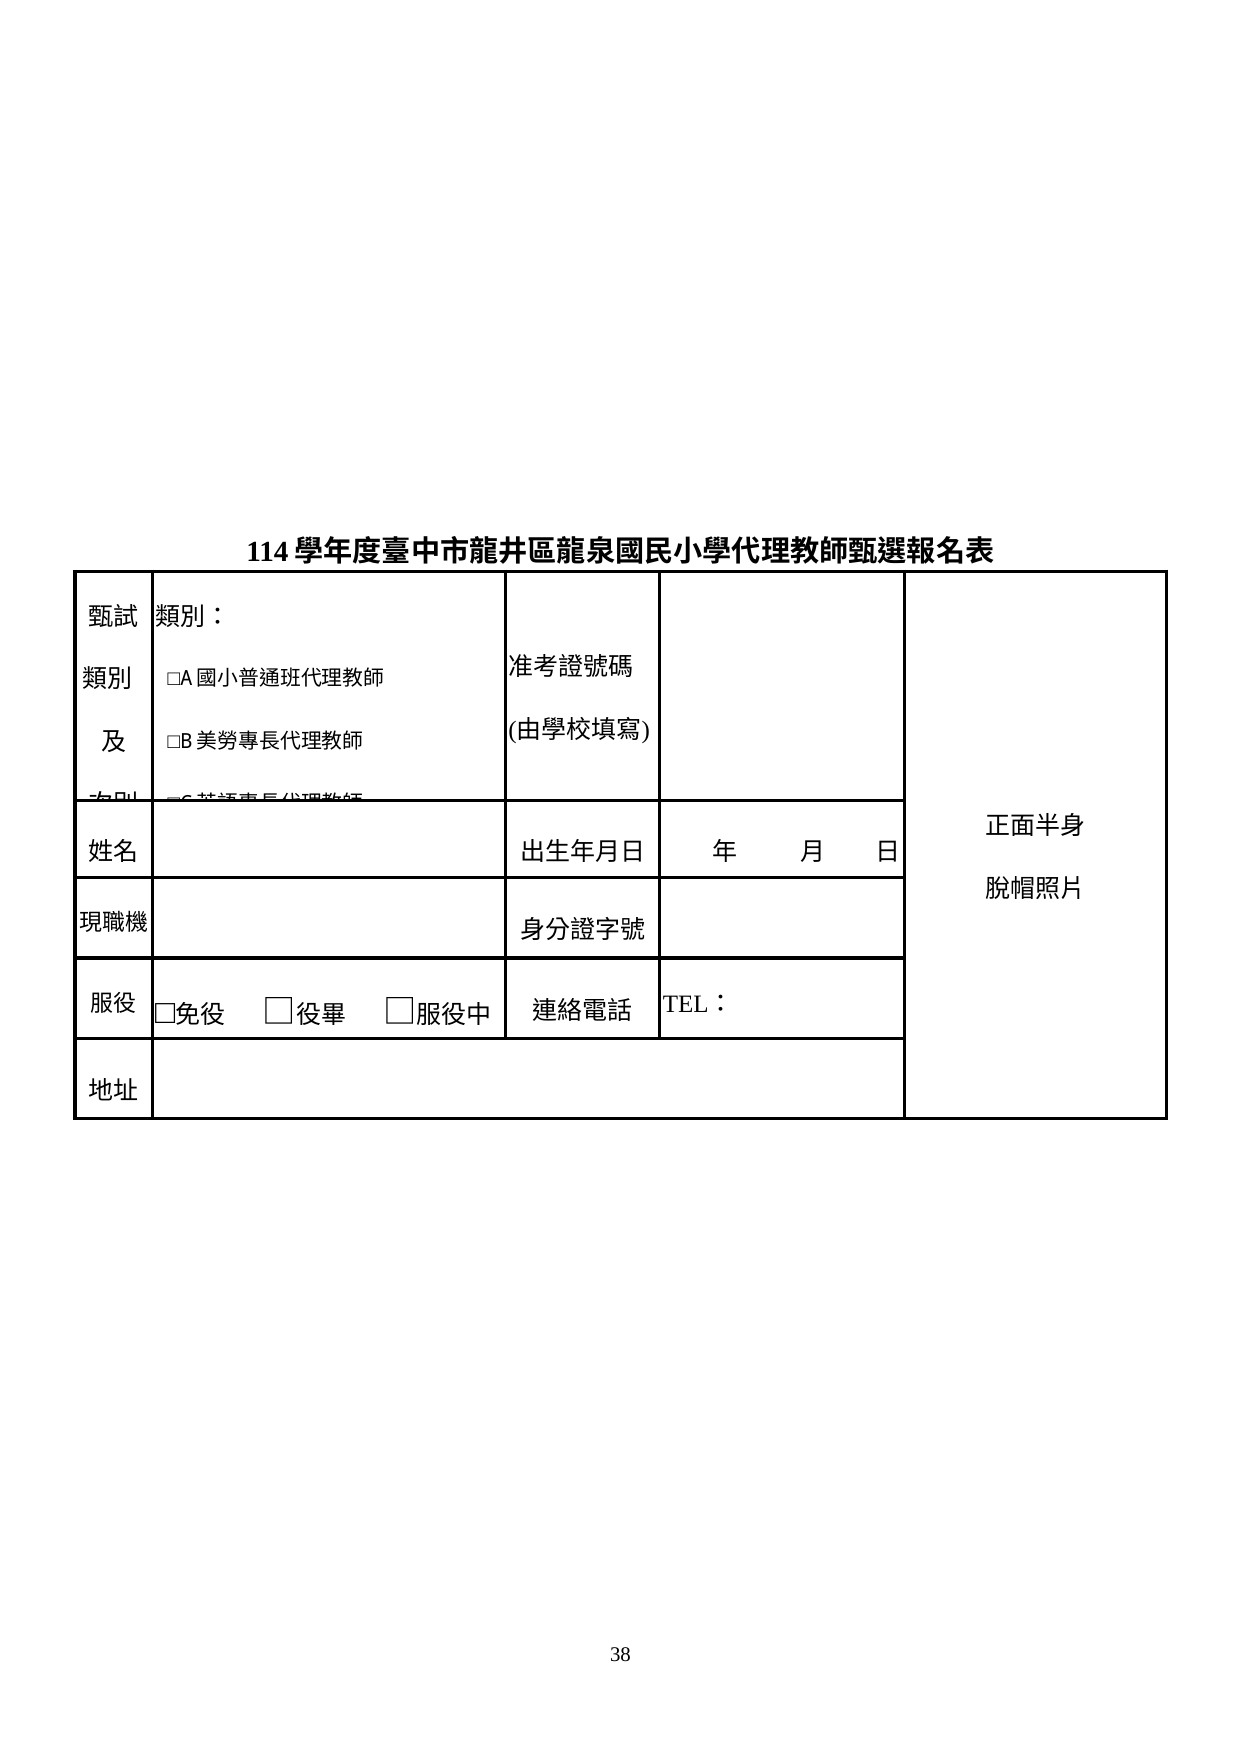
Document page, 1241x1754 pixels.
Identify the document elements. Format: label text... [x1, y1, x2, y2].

table_cell 姓名 [77, 802, 151, 876]
table_header [661, 573, 903, 799]
table_cell 連絡電話 [507, 960, 658, 1037]
table_cell [154, 802, 504, 876]
table_cell TEL： 手機： 00000000000000000000000000000000000000000000000000000000000000000000000000000000000000000000000000000000000 [661, 960, 903, 1037]
table_header 類別： □A國小普通班代理教師 □B美勞專長代理教師 □C英語專長代理教師 □D音樂專長代理教師 □E健康體育專長代理教師 次別：第 次招考 [154, 573, 504, 799]
table_cell 地址 [77, 1040, 151, 1117]
table_header 准考證號碼 (由學校填寫) [507, 573, 658, 799]
table_cell 身分證字號 [507, 879, 658, 956]
table_cell [154, 879, 504, 956]
table_cell [154, 1040, 903, 1117]
table_header 正面半身 脫帽照片 [906, 573, 1165, 1117]
table_cell 服役 情形 [77, 960, 151, 1037]
table_cell 出生年月日 [507, 802, 658, 876]
table_cell 現職機關學校 [77, 879, 151, 956]
table_header 甄試類別 及 次別 [77, 573, 151, 799]
text 114學年度臺中市龍井區龍泉國民小學代理教師甄選報名表 [75, 507, 1165, 569]
table_cell □免役 □役畢 □服役中 [154, 960, 504, 1037]
table_cell 年 月 日 [661, 802, 903, 876]
table_cell [661, 879, 903, 956]
